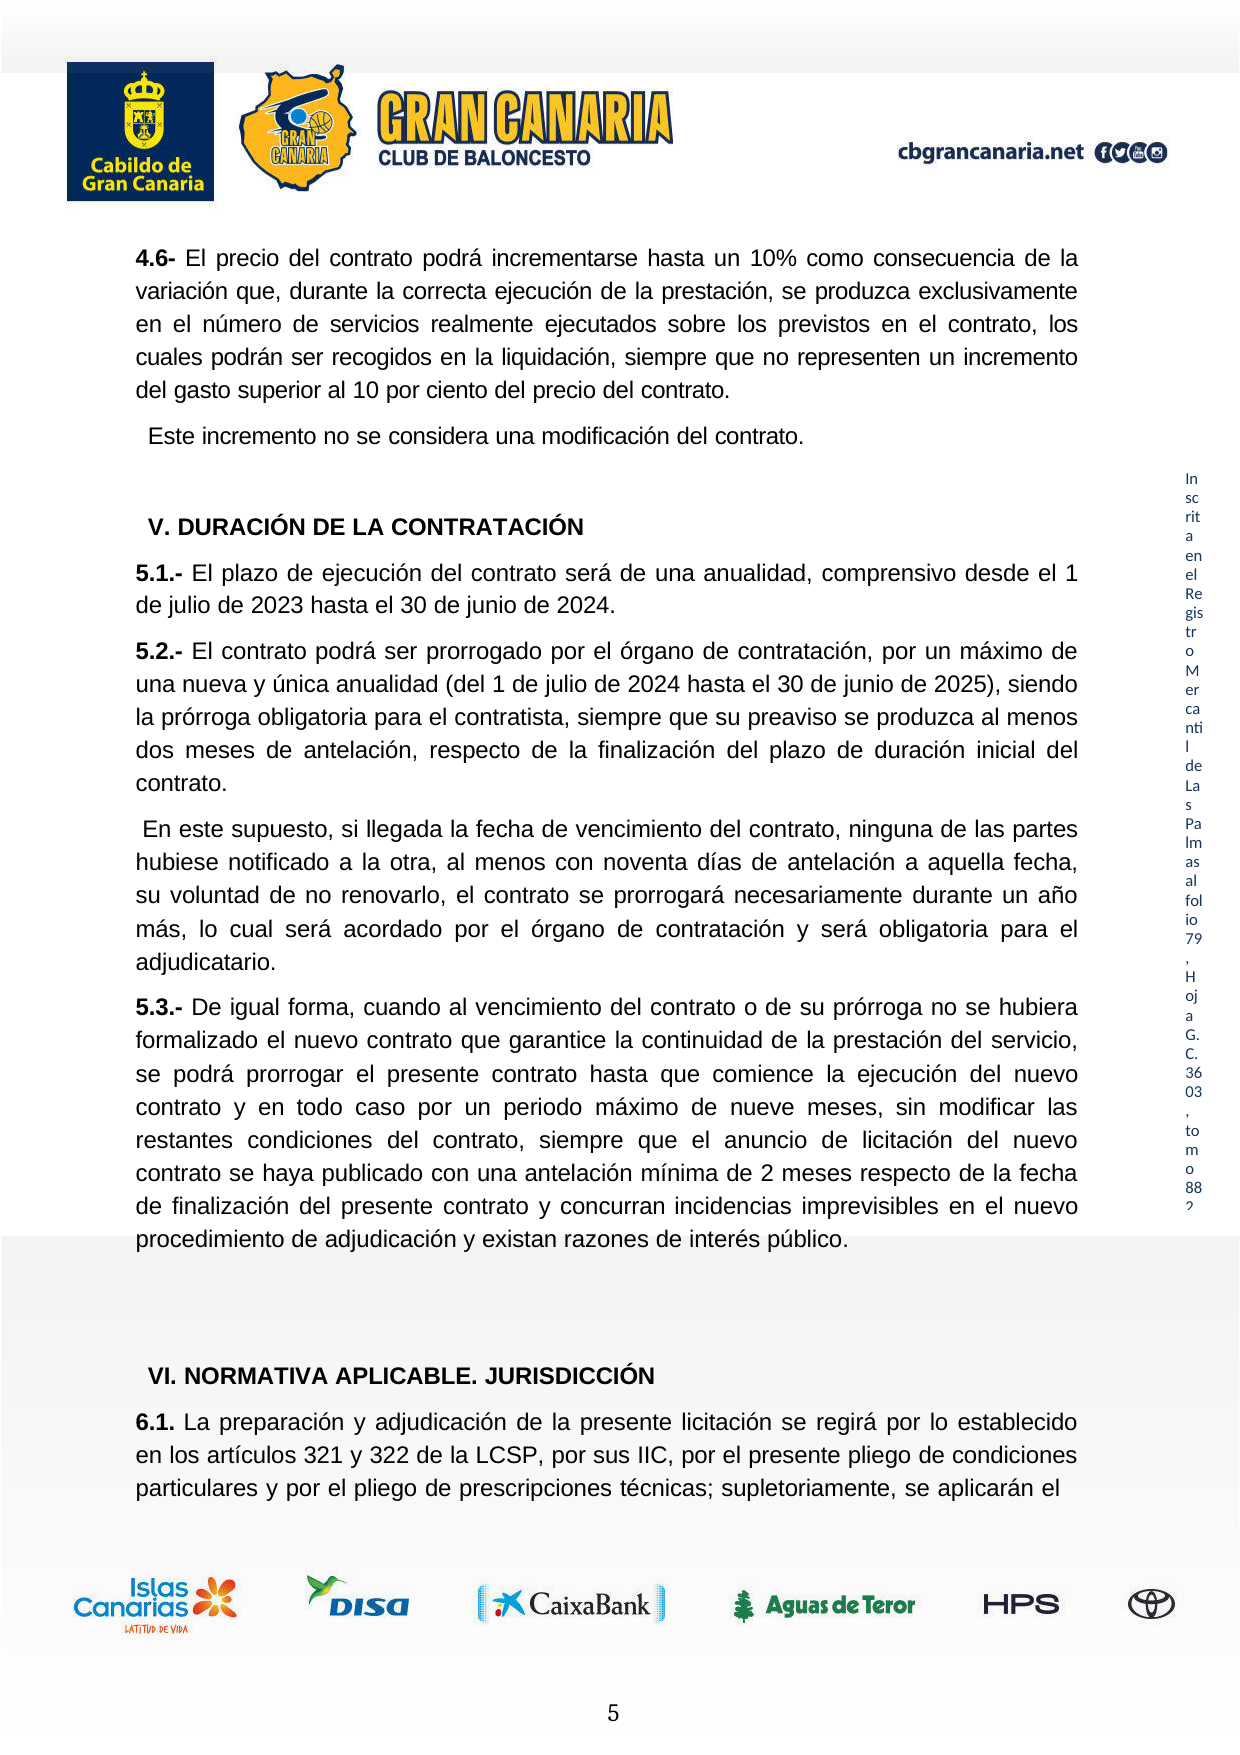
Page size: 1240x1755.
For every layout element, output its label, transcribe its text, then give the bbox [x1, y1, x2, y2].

text Inscrita en el Registro Mercantil de Las Palmas al folio 79, Hoja G.C. 3603, tomo 882 Gral.- N.I.F.: A-35310598 [1185, 469, 1204, 1209]
text En este supuesto, si llegada la fecha de vencimiento del contrato, ninguna de las partes hubiese notificado a la otra, al menos con noventa días de antelación a aquella fecha, su voluntad de no renovarlo, el contrato se prorrogará necesariamente durante un año más, lo cual será acordado por el órgano de contratación y será obligatoria para el adjudicatario. [135, 815, 1078, 975]
text 5.3.- De igual forma, cuando al vencimiento del contrato o de su prórroga no se hubiera formalizado el nuevo contrato que garantice la continuidad de la prestación del servicio, se podrá prorrogar el presente contrato hasta que comience la ejecución del nuevo contrato y en todo caso por un periodo máximo de nueve meses, sin modificar las restantes condiciones del contrato, siempre que el anuncio de licitación del nuevo contrato se haya publicado con una antelación mínima de 2 meses respecto de la fecha de finalización del presente contrato y concurran incidencias imprevisibles en el nuevo procedimiento de adjudicación y existan razones de interés público. [135, 993, 1078, 1169]
text 5.1.- El plazo de ejecución del contrato será de una anualidad, comprensivo desde el 1 de julio de 2023 hasta el 30 de junio de 2024. [135, 586, 1078, 619]
text 5.2.- El contrato podrá ser prorrogado por el órgano de contratación, por un máximo de una nueva y única anualidad (del 1 de julio de 2024 hasta el 30 de junio de 2025), siendo la prórroga obligatoria para el contratista, siempre que su preaviso se produzca al menos dos meses de antelación, respecto de la finalización del plazo de duración inicial del contrato. [135, 637, 1079, 797]
